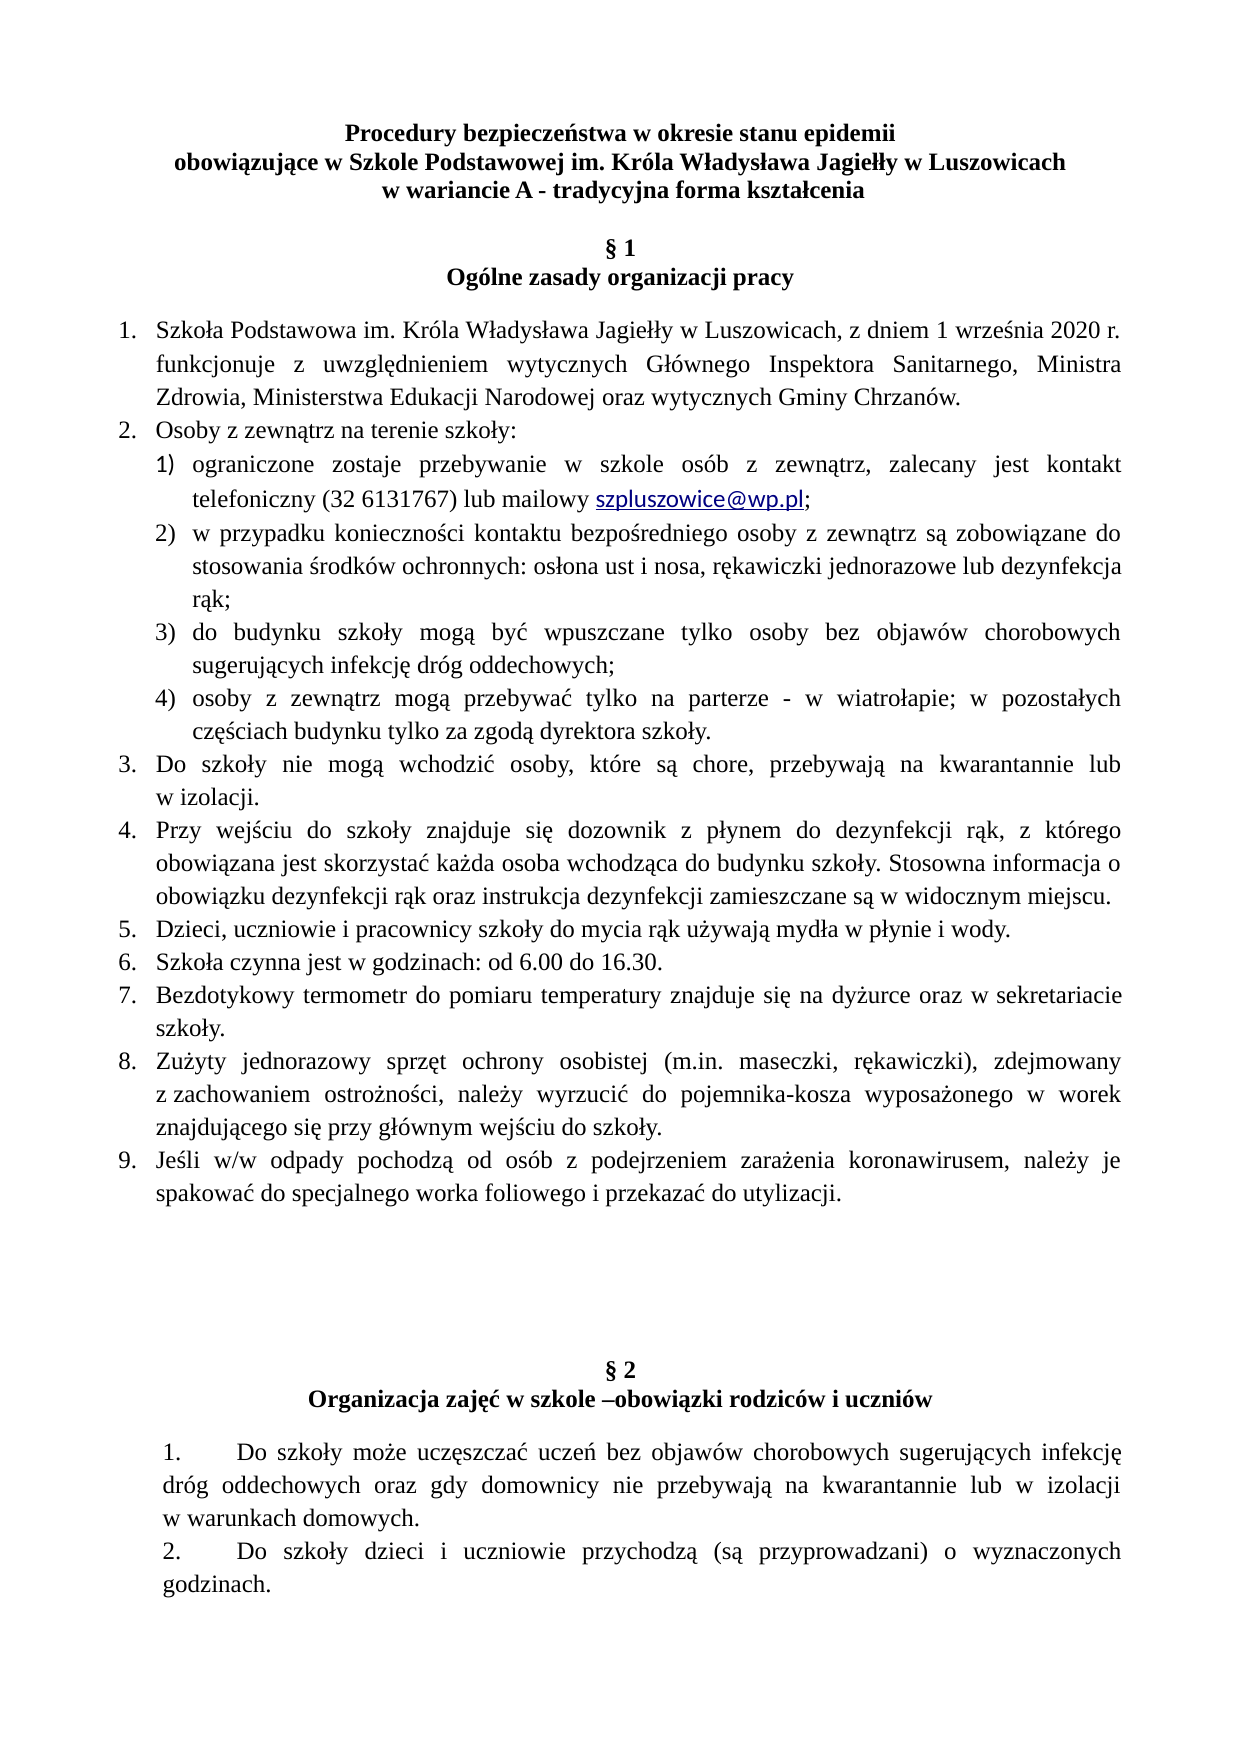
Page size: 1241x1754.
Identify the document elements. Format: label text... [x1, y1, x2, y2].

list Do szkoły może uczęszczać uczeń bez objawów chorobowych sugerujących infekcję dróg oddechowych oraz gdy domownicy nie przebywają na kwarantannie lub w izolacji w warunkach domowych. [162, 1437, 1122, 1532]
list Szkoła Podstawowa im. Króla Władysława Jagiełły w Luszowicach, z dniem 1 września 2020 r. funkcjonuje z uwzględnieniem wytycznych Głównego Inspektora Sanitarnego, Ministra Zdrowia, Ministerstwa Edukacji Narodowej oraz wytycznych Gminy Chrzanów. [118, 316, 1122, 410]
list Przy wejściu do szkoły znajduje się dozownik z płynem do dezynfekcji rąk, z którego obowiązana jest skorzystać każda osoba wchodząca do budynku szkoły. Stosowna informacja o obowiązku dezynfekcji rąk oraz instrukcja dezynfekcji zamieszczane są w widocznym miejscu. [118, 815, 1122, 910]
list w przypadku konieczności kontaktu bezpośredniego osoby z zewnątrz są zobowiązane do stosowania środków ochronnych: osłona ust i nosa, rękawiczki jednorazowe lub dezynfekcja rąk; [155, 518, 1122, 612]
list Do szkoły nie mogą wchodzić osoby, które są chore, przebywają na kwarantannie lub w izolacji. [118, 749, 1122, 811]
list Jeśli w/w odpady pochodzą od osób z podejrzeniem zarażenia koronawirusem, należy je spakować do specjalnego worka foliowego i przekazać do utylizacji. [118, 1145, 1122, 1207]
list Bezdotykowy termometr do pomiaru temperatury znajduje się na dyżurce oraz w sekretariacie szkoły. [118, 980, 1122, 1042]
text Procedury bezpieczeństwa w okresie stanu epidemii [118, 118, 1122, 147]
text w wariancie A - tradycyjna forma kształcenia [118, 176, 1122, 204]
text § 1 [118, 233, 1122, 262]
text Organizacja zajęć w szkole –obowiązki rodziców i uczniów [118, 1384, 1122, 1412]
list do budynku szkoły mogą być wpuszczane tylko osoby bez objawów chorobowych sugerujących infekcję dróg oddechowych; [155, 617, 1122, 678]
list Zużyty jednorazowy sprzęt ochrony osobistej (m.in. maseczki, rękawiczki), zdejmowany z zachowaniem ostrożności, należy wyrzucić do pojemnika-kosza wyposażonego w worek znajdującego się przy głównym wejściu do szkoły. [118, 1046, 1122, 1141]
list ograniczone zostaje przebywanie w szkole osób z zewnątrz, zalecany jest kontakt telefoniczny (32 6131767) lub mailowy szpluszowice@wp.pl; [155, 448, 1122, 513]
text § 2 [118, 1355, 1122, 1384]
text obowiązujące w Szkole Podstawowej im. Króla Władysława Jagiełły w Luszowicach [118, 147, 1122, 176]
list Do szkoły dzieci i uczniowie przychodzą (są przyprowadzani) o wyznaczonych godzinach. [162, 1536, 1122, 1598]
list Osoby z zewnątrz na terenie szkoły: [118, 415, 1122, 443]
list osoby z zewnątrz mogą przebywać tylko na parterze - w wiatrołapie; w pozostałych częściach budynku tylko za zgodą dyrektora szkoły. [155, 683, 1122, 744]
list Dzieci, uczniowie i pracownicy szkoły do mycia rąk używają mydła w płynie i wody. [118, 914, 1122, 943]
list Szkoła czynna jest w godzinach: od 6.00 do 16.30. [118, 947, 1122, 976]
text Ogólne zasady organizacji pracy [118, 262, 1122, 291]
